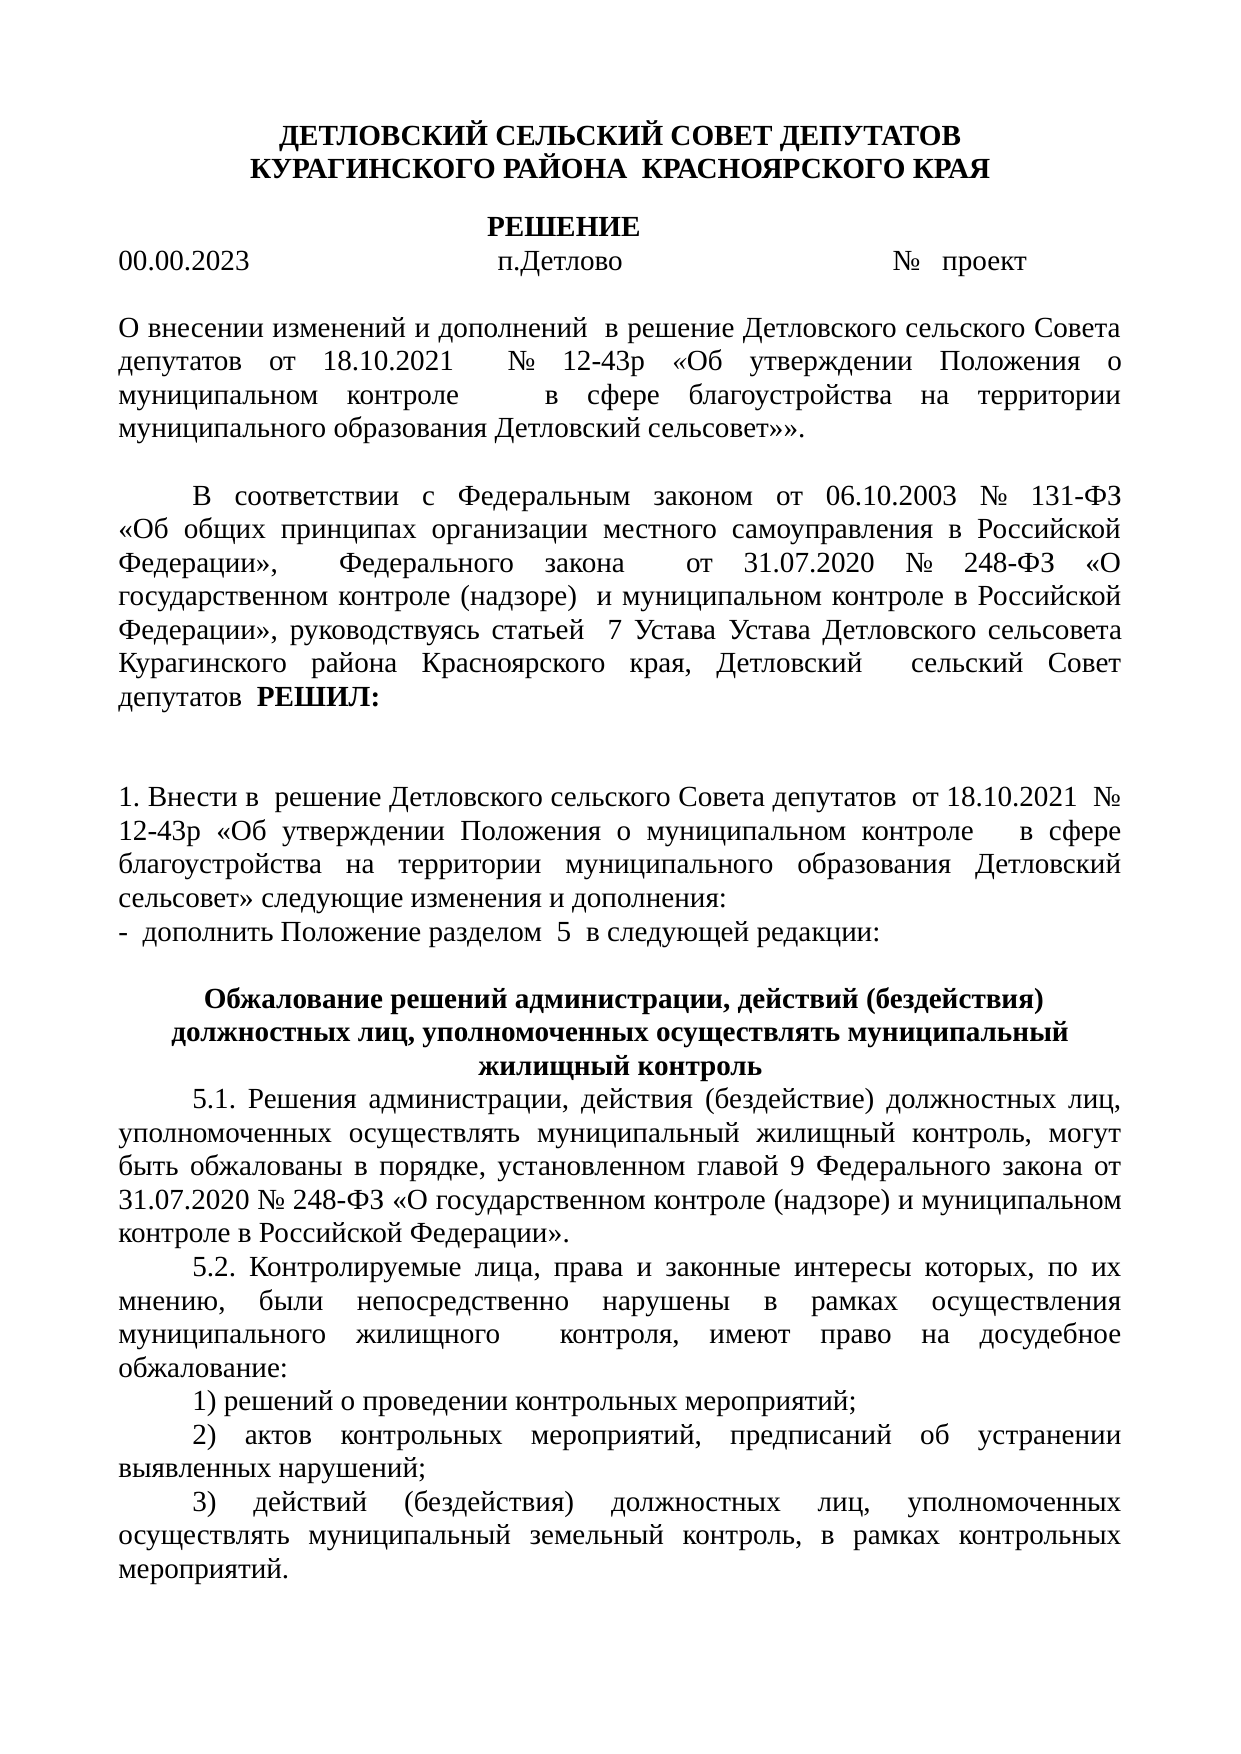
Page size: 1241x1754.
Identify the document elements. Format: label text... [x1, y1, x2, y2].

text РЕШЕНИЕ [413, 209, 1122, 243]
text 00.00.2023 п.Детлово № проект [118, 243, 1122, 276]
text 1) решений о проведении контрольных мероприятий; [118, 1383, 1122, 1417]
text В соответствии с Федеральным законом от 06.10.2003 № 131-ФЗ «Об общих принципах организации местного самоуправления в Российской Федерации», Федерального закона от 31.07.2020 № 248-ФЗ «О государственном контроле (надзоре) и муниципальном контроле в Российской Федерации», руководствуясь статьей 7 Устава Устава Детловского сельсовета Курагинского района Красноярского края, Детловский сельский Совет депутатов РЕШИЛ: [118, 478, 1122, 712]
text - дополнить Положение разделом 5 в следующей редакции: [118, 914, 1122, 947]
text О внесении изменений и дополнений в решение Детловского сельского Совета депутатов от 18.10.2021 № 12-43р «Об утверждении Положения о муниципальном контроле в сфере благоустройства на территории муниципального образования Детловский сельсовет»». [118, 310, 1122, 444]
text 1. Внести в решение Детловского сельского Совета депутатов от 18.10.2021 № 12-43р «Об утверждении Положения о муниципальном контроле в сфере благоустройства на территории муниципального образования Детловский сельсовет» следующие изменения и дополнения: [118, 779, 1122, 914]
text Обжалование решений администрации, действий (бездействия) должностных лиц, уполномоченных осуществлять муниципальный жилищный контроль [118, 981, 1122, 1081]
text 2) актов контрольных мероприятий, предписаний об устранении выявленных нарушений; [118, 1417, 1122, 1484]
text 5.2. Контролируемые лица, права и законные интересы которых, по их мнению, были непосредственно нарушены в рамках осуществления муниципального жилищного контроля, имеют право на досудебное обжалование: [118, 1249, 1122, 1383]
text 3) действий (бездействия) должностных лиц, уполномоченных осуществлять муниципальный земельный контроль, в рамках контрольных мероприятий. [118, 1484, 1122, 1584]
text 5.1. Решения администрации, действия (бездействие) должностных лиц, уполномоченных осуществлять муниципальный жилищный контроль, могут быть обжалованы в порядке, установленном главой 9 Федерального закона от 31.07.2020 № 248-ФЗ «О государственном контроле (надзоре) и муниципальном контроле в Российской Федерации». [118, 1081, 1122, 1249]
text КУРАГИНСКОГО РАЙОНА КРАСНОЯРСКОГО КРАЯ [118, 152, 1122, 185]
text ДЕТЛОВСКИЙ СЕЛЬСКИЙ СОВЕТ ДЕПУТАТОВ [118, 118, 1122, 152]
